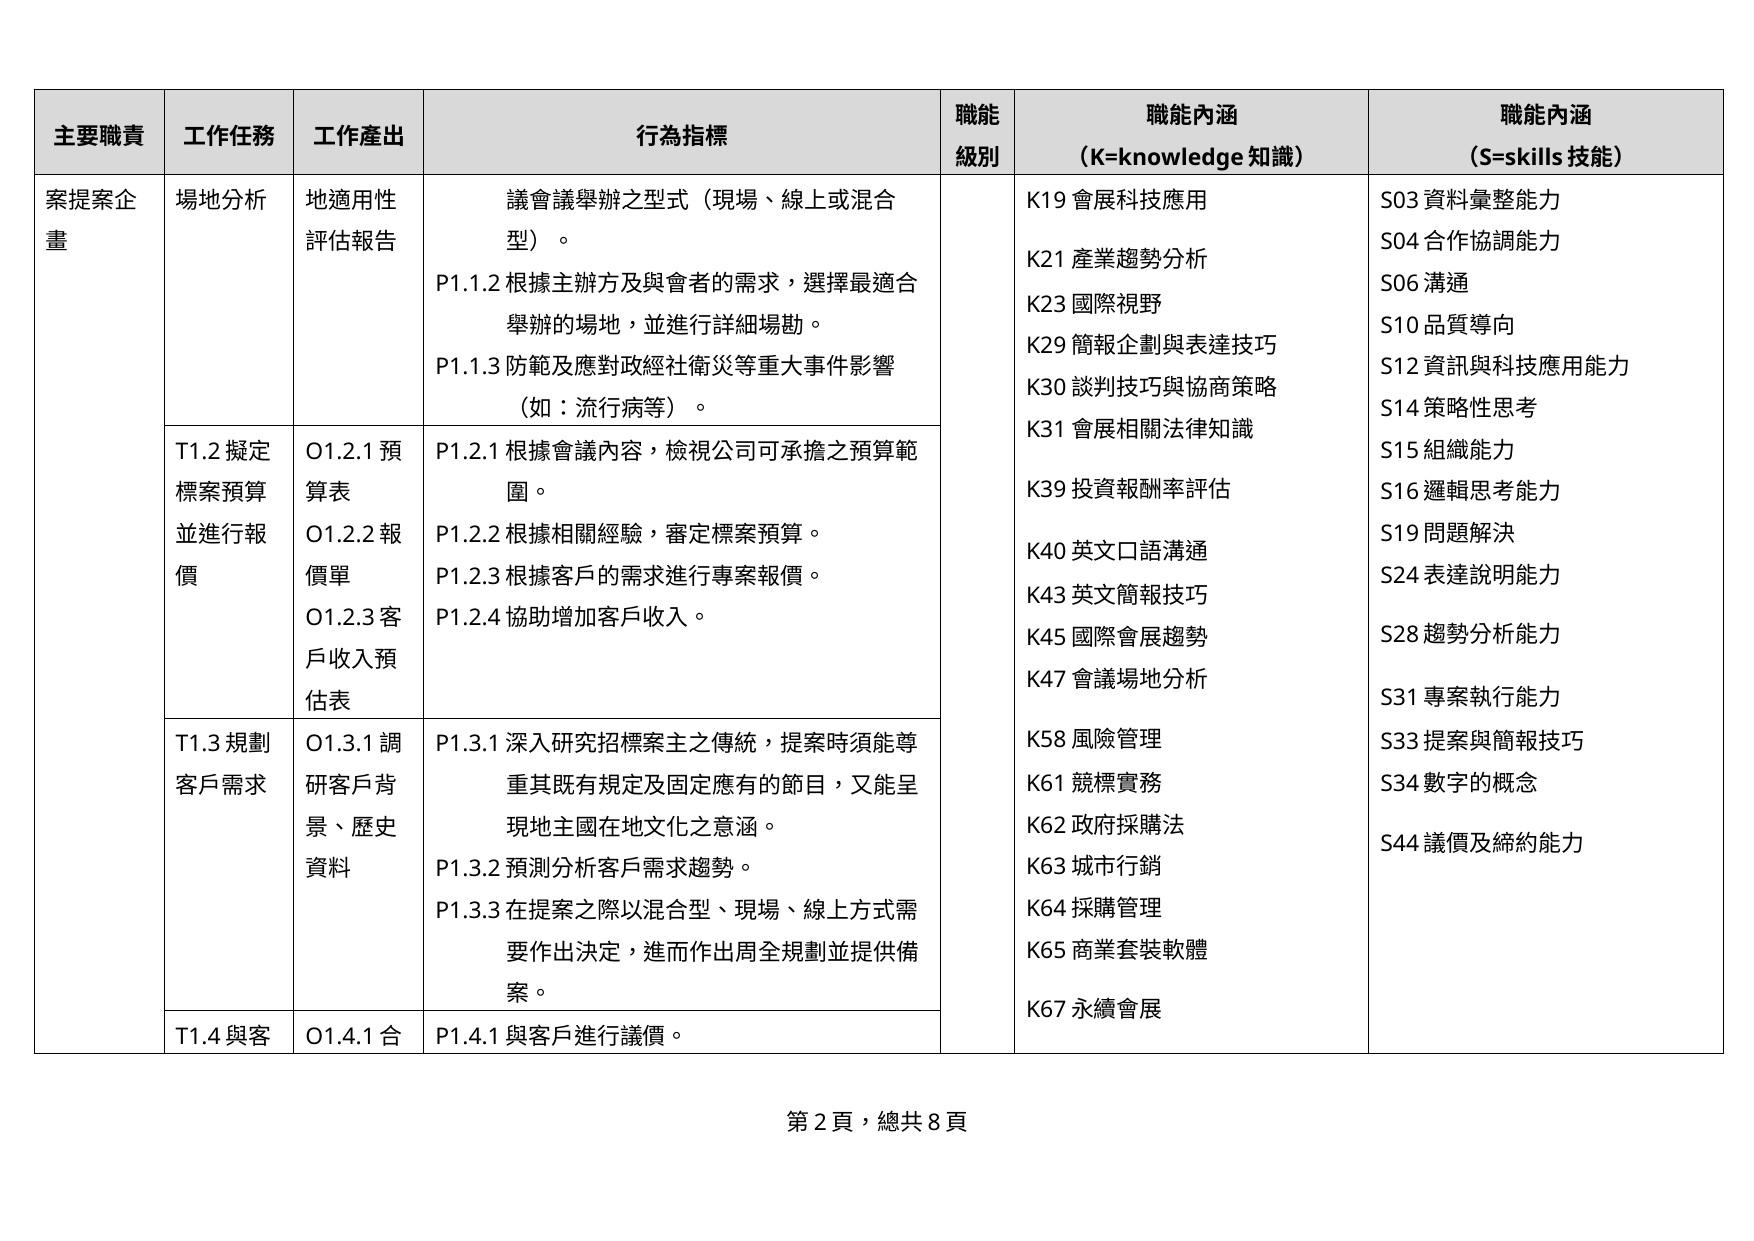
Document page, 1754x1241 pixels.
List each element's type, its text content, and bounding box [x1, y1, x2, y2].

table_cell [941, 175, 1014, 1053]
table_cell P1.3.1深入研究招標案主之傳統，提案時須能尊重其既有規定及固定應有的節目，又能呈現地主國在地文化之意涵。 P1.3.2預測分析客戶需求趨勢。 P1.3.3在提案之際以混合型、現場、線上方式需要作出決定，進而作出周全規劃並提供備案。 [424, 719, 940, 1010]
table_header 行為指標 [424, 90, 940, 174]
table_header 職能級別 [941, 90, 1014, 174]
table_header 工作產出 [294, 90, 423, 174]
table_cell S03資料彙整能力 S04合作協調能力 S06溝通 S10品質導向 S12資訊與科技應用能力 S14策略性思考 S15組織能力 S16邏輯思考能力 S19問題解決 S24表達說明能力 S28趨勢分析能力 S31專案執行能力 S33提案與簡報技巧 S34數字的概念 S44議價及締約能力 [1369, 175, 1723, 1053]
table_cell 議會議舉辦之型式（現場、線上或混合型）。 P1.1.2根據主辦方及與會者的需求，選擇最適合舉辦的場地，並進行詳細場勘。 P1.1.3防範及應對政經社衛災等重大事件影響（如：流行病等）。 [424, 175, 940, 425]
table_cell T1.4與客 [165, 1011, 293, 1053]
table_cell 案提案企畫 [35, 175, 164, 1053]
table_header 職能內涵 （S=skills技能） [1369, 90, 1723, 174]
table_cell O1.4.1合 [294, 1011, 423, 1053]
table_cell P1.4.1與客戶進行議價。 [424, 1011, 940, 1053]
table_cell O1.3.1調研客戶背景、歷史資料 [294, 719, 423, 1010]
table_cell 地適用性評估報告 [294, 175, 423, 425]
table_header 職能內涵 （K=knowledge知識） [1015, 90, 1368, 174]
table_cell 場地分析 [165, 175, 293, 425]
table_cell T1.3規劃客戶需求 [165, 719, 293, 1010]
table_cell T1.2擬定標案預算並進行報價 [165, 426, 293, 717]
table_cell P1.2.1根據會議內容，檢視公司可承擔之預算範圍。 P1.2.2根據相關經驗，審定標案預算。 P1.2.3根據客戶的需求進行專案報價。 P1.2.4協助增加客戶收入。 [424, 426, 940, 717]
table_cell K19會展科技應用 K21產業趨勢分析 K23國際視野 K29簡報企劃與表達技巧 K30談判技巧與協商策略 K31會展相關法律知識 K39投資報酬率評估 K40英文口語溝通 K43英文簡報技巧 K45國際會展趨勢 K47會議場地分析 K58風險管理 K61競標實務 K62政府採購法 K63城市行銷 K64採購管理 K65商業套裝軟體 K67永續會展 [1015, 175, 1368, 1053]
table_header 主要職責 [35, 90, 164, 174]
table_cell O1.2.1預算表 O1.2.2報價單 O1.2.3客戶收入預估表 [294, 426, 423, 717]
table_header 工作任務 [165, 90, 293, 174]
